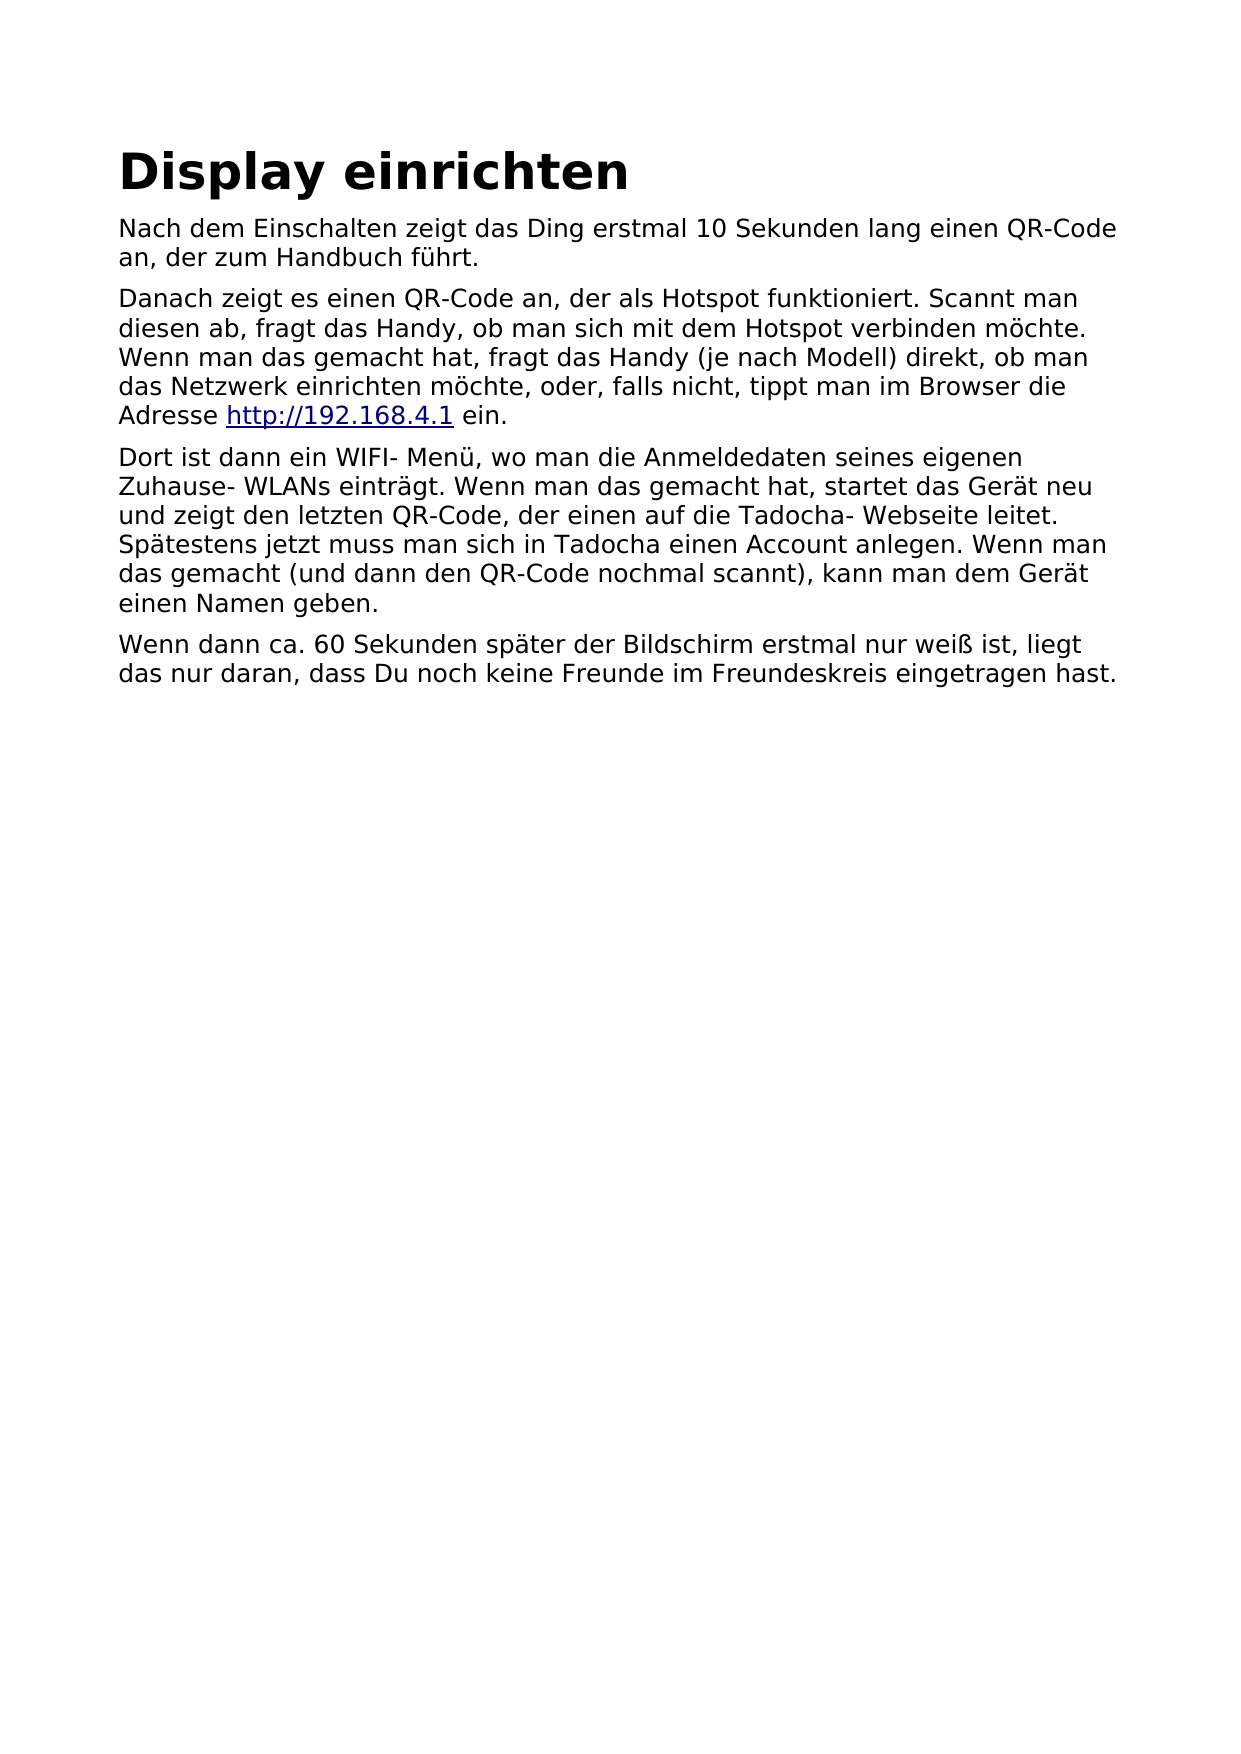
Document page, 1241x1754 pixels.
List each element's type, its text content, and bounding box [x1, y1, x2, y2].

text Wenn dann ca. 60 Sekunden später der Bildschirm erstmal nur weiß ist, liegt das nur daran, dass Du noch keine Freunde im Freundeskreis eingetragen hast. [118, 631, 1122, 689]
text Dort ist dann ein WIFI- Menü, wo man die Anmeldedaten seines eigenen Zuhause- WLANs einträgt. Wenn man das gemacht hat, startet das Gerät neu und zeigt den letzten QR-Code, der einen auf die Tadocha- Webseite leitet. Spätestens jetzt muss man sich in Tadocha einen Account anlegen. Wenn man das gemacht (und dann den QR-Code nochmal scannt), kann man dem Gerät einen Namen geben. [118, 443, 1122, 618]
text Danach zeigt es einen QR-Code an, der als Hotspot funktioniert. Scannt man diesen ab, fragt das Handy, ob man sich mit dem Hotspot verbinden möchte. Wenn man das gemacht hat, fragt das Handy (je nach Modell) direkt, ob man das Netzwerk einrichten möchte, oder, falls nicht, tippt man im Browser die Adresse http://192.168.4.1 ein. [118, 285, 1122, 431]
subtitle Display einrichten [118, 143, 1122, 201]
text Nach dem Einschalten zeigt das Ding erstmal 10 Sekunden lang einen QR-Code an, der zum Handbuch führt. [118, 214, 1122, 272]
